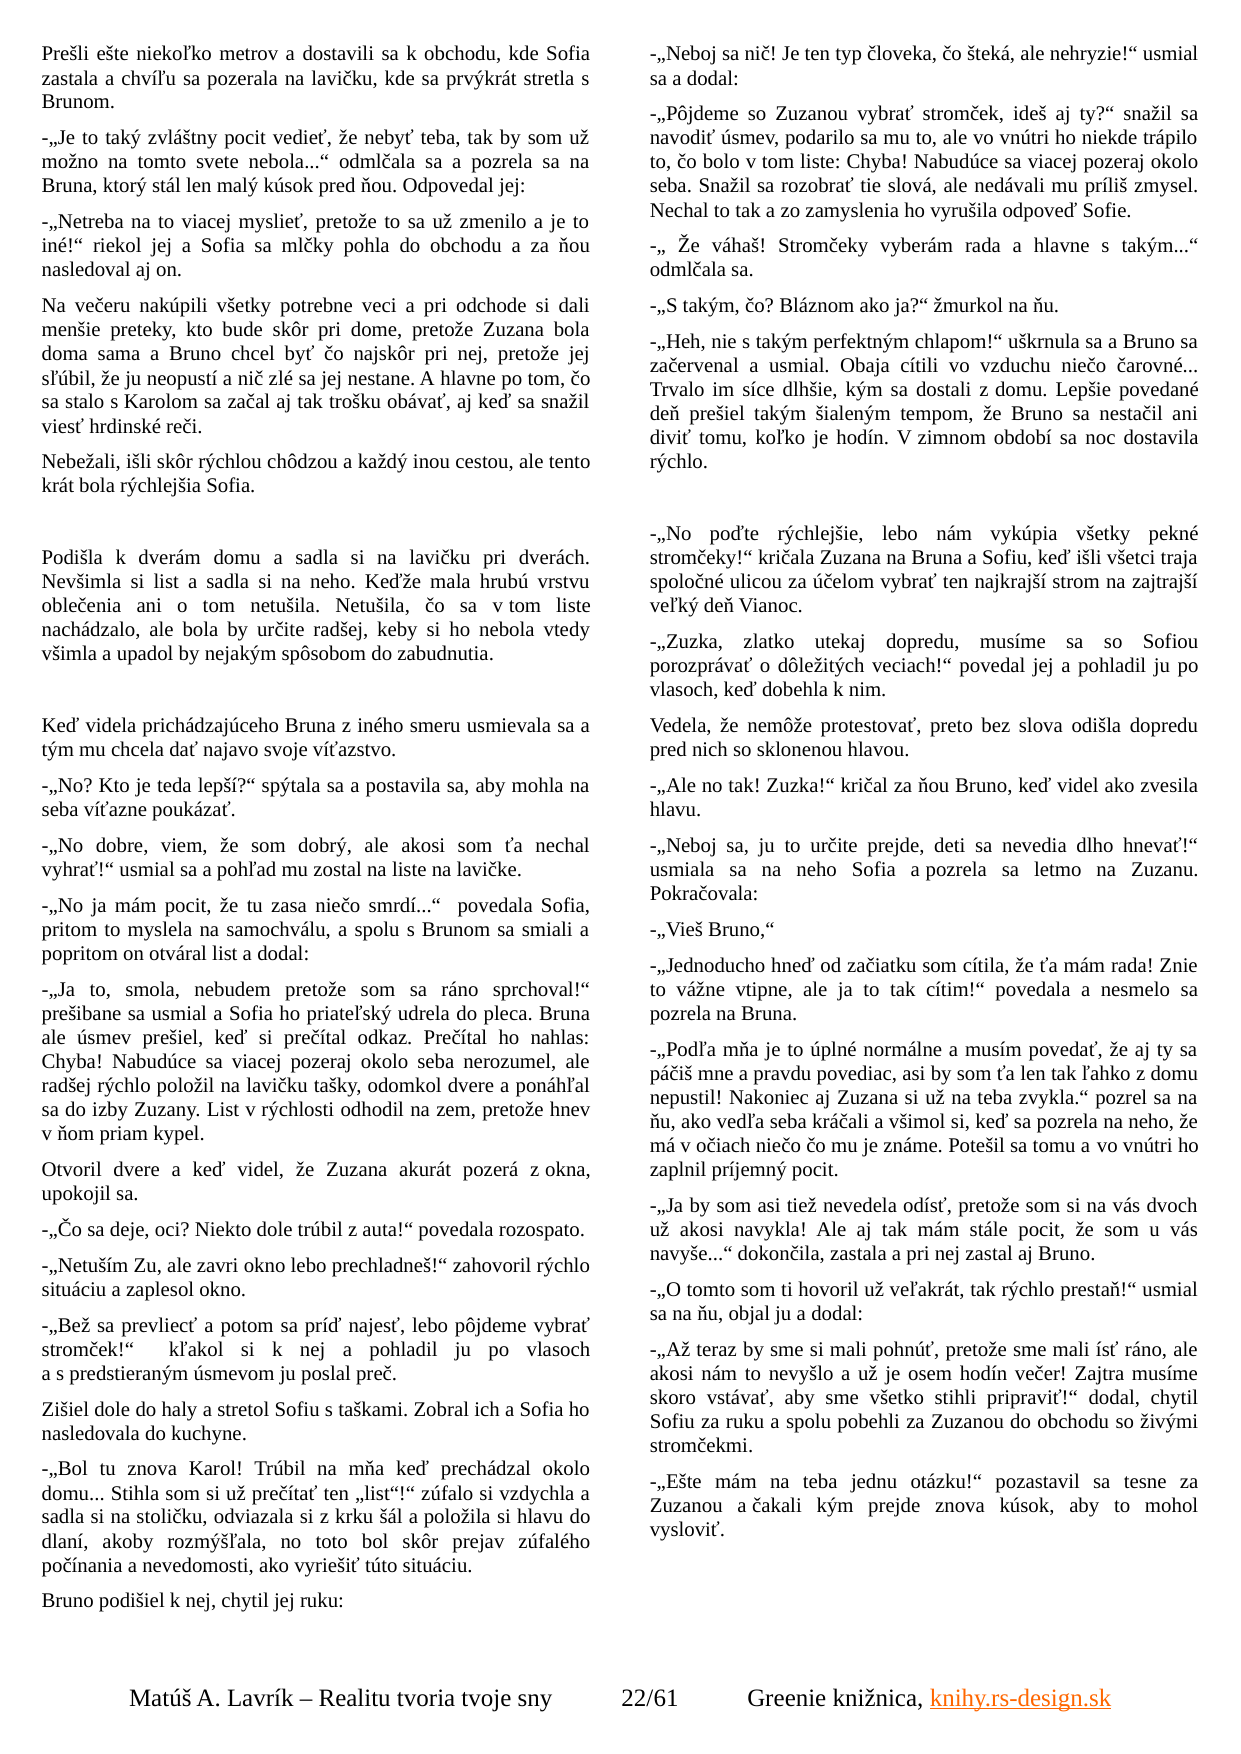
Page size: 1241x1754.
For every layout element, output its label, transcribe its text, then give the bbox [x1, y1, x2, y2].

text -„Podľa mňa je to úplné normálne a musím povedať, že aj ty sa páčiš mne a pravdu povediac, asi by som ťa len tak ľahko z domu nepustil! Nakoniec aj Zuzana si už na teba zvykla.“ pozrel sa na ňu, ako vedľa seba kráčali a všimol si, keď sa pozrela na neho, že má v očiach niečo čo mu je známe. Potešil sa tomu a vo vnútri ho zaplnil príjemný pocit. [649, 1037, 1199, 1181]
text Keď videla prichádzajúceho Bruna z iného smeru usmievala sa a tým mu chcela dať najavo svoje víťazstvo. [41, 713, 591, 761]
text Prešli ešte niekoľko metrov a dostavili sa k obchodu, kde Sofia zastala a chvíľu sa pozerala na lavičku, kde sa prvýkrát stretla s Brunom. [41, 41, 591, 113]
text -„Jednoducho hneď od začiatku som cítila, že ťa mám rada! Znie to vážne vtipne, ale ja to tak cítim!“ povedala a nesmelo sa pozrela na Bruna. [649, 953, 1199, 1025]
text -„Je to taký zvláštny pocit vedieť, že nebyť teba, tak by som už možno na tomto svete nebola...“ odmlčala sa a pozrela sa na Bruna, ktorý stál len malý kúsok pred ňou. Odpovedal jej: [41, 125, 591, 197]
text -„S takým, čo? Bláznom ako ja?“ žmurkol na ňu. [649, 293, 1199, 317]
text -„Netreba na to viacej myslieť, pretože to sa už zmenilo a je to iné!“ riekol jej a Sofia sa mlčky pohla do obchodu a za ňou nasledoval aj on. [41, 209, 591, 281]
text -„Ale no tak! Zuzka!“ kričal za ňou Bruno, keď videl ako zvesila hlavu. [649, 773, 1199, 821]
text Na večeru nakúpili všetky potrebne veci a pri odchode si dali menšie preteky, kto bude skôr pri dome, pretože Zuzana bola doma sama a Bruno chcel byť čo najskôr pri nej, pretože jej sľúbil, že ju neopustí a nič zlé sa jej nestane. A hlavne po tom, čo sa stalo s Karolom sa začal aj tak trošku obávať, aj keď sa snažil viesť hrdinské reči. [41, 293, 591, 438]
text -„Neboj sa, ju to určite prejde, deti sa nevedia dlho hnevať!“ usmiala sa na neho Sofia a pozrela sa letmo na Zuzanu. Pokračovala: [649, 833, 1199, 905]
text Vedela, že nemôže protestovať, preto bez slova odišla dopredu pred nich so sklonenou hlavou. [649, 713, 1199, 761]
text -„Netuším Zu, ale zavri okno lebo prechladneš!“ zahovoril rýchlo situáciu a zaplesol okno. [41, 1253, 591, 1301]
text -„Heh, nie s takým perfektným chlapom!“ uškrnula sa a Bruno sa začervenal a usmial. Obaja cítili vo vzduchu niečo čarovné... Trvalo im síce dlhšie, kým sa dostali z domu. Lepšie povedané deň prešiel takým šialeným tempom, že Bruno sa nestačil ani diviť tomu, koľko je hodín. V zimnom období sa noc dostavila rýchlo. [649, 329, 1199, 473]
text Bruno podišiel k nej, chytil jej ruku: [41, 1588, 591, 1612]
text -„Zuzka, zlatko utekaj dopredu, musíme sa so Sofiou porozprávať o dôležitých veciach!“ povedal jej a pohladil ju po vlasoch, keď dobehla k nim. [649, 629, 1199, 701]
text -„Čo sa deje, oci? Niekto dole trúbil z auta!“ povedala rozospato. [41, 1217, 591, 1241]
text -„ Že váhaš! Stromčeky vyberám rada a hlavne s takým...“ odmlčala sa. [649, 233, 1199, 281]
text -„Pôjdeme so Zuzanou vybrať stromček, ideš aj ty?“ snažil sa navodiť úsmev, podarilo sa mu to, ale vo vnútri ho niekde trápilo to, čo bolo v tom liste: Chyba! Nabudúce sa viacej pozeraj okolo seba. Snažil sa rozobrať tie slová, ale nedávali mu príliš zmysel. Nechal to tak a zo zamyslenia ho vyrušila odpoveď Sofie. [649, 101, 1199, 222]
text Podišla k dverám domu a sadla si na lavičku pri dverách. Nevšimla si list a sadla si na neho. Keďže mala hrubú vrstvu oblečenia ani o tom netušila. Netušila, čo sa v tom liste nachádzalo, ale bola by určite radšej, keby si ho nebola vtedy všimla a upadol by nejakým spôsobom do zabudnutia. [41, 545, 591, 665]
text -„No dobre, viem, že som dobrý, ale akosi som ťa nechal vyhrať!“ usmial sa a pohľad mu zostal na liste na lavičke. [41, 833, 591, 881]
text Zišiel dole do haly a stretol Sofiu s taškami. Zobral ich a Sofia ho nasledovala do kuchyne. [41, 1396, 591, 1444]
text -„No poďte rýchlejšie, lebo nám vykúpia všetky pekné stromčeky!“ kričala Zuzana na Bruna a Sofiu, keď išli všetci traja spoločné ulicou za účelom vybrať ten najkrajší strom na zajtrajší veľký deň Vianoc. [649, 521, 1199, 617]
text -„Vieš Bruno,“ [649, 917, 1199, 941]
text -„Až teraz by sme si mali pohnúť, pretože sme mali ísť ráno, ale akosi nám to nevyšlo a už je osem hodín večer! Zajtra musíme skoro vstávať, aby sme všetko stihli pripraviť!“ dodal, chytil Sofiu za ruku a spolu pobehli za Zuzanou do obchodu so živými stromčekmi. [649, 1337, 1199, 1457]
text -„Ja to, smola, nebudem pretože som sa ráno sprchoval!“ prešibane sa usmial a Sofia ho priateľský udrela do pleca. Bruna ale úsmev prešiel, keď si prečítal odkaz. Prečítal ho nahlas: Chyba! Nabudúce sa viacej pozeraj okolo seba nerozumel, ale radšej rýchlo položil na lavičku tašky, odomkol dvere a ponáhľal sa do izby Zuzany. List v rýchlosti odhodil na zem, pretože hnev v ňom priam kypel. [41, 977, 591, 1145]
text -„Bež sa prevliecť a potom sa príď najesť, lebo pôjdeme vybrať stromček!“ kľakol si k nej a pohladil ju po vlasoch a s predstieraným úsmevom ju poslal preč. [41, 1312, 591, 1385]
text -„Ešte mám na teba jednu otázku!“ pozastavil sa tesne za Zuzanou a čakali kým prejde znova kúsok, aby to mohol vysloviť. [649, 1469, 1199, 1541]
text -„Ja by som asi tiež nevedela odísť, pretože som si na vás dvoch už akosi navykla! Ale aj tak mám stále pocit, že som u vás navyše...“ dokončila, zastala a pri nej zastal aj Bruno. [649, 1193, 1199, 1265]
text -„No? Kto je teda lepší?“ spýtala sa a postavila sa, aby mohla na seba víťazne poukázať. [41, 773, 591, 821]
text -„Neboj sa nič! Je ten typ človeka, čo šteká, ale nehryzie!“ usmial sa a dodal: [649, 41, 1199, 89]
text Nebežali, išli skôr rýchlou chôdzou a každý inou cestou, ale tento krát bola rýchlejšia Sofia. [41, 449, 591, 497]
text Otvoril dvere a keď videl, že Zuzana akurát pozerá z okna, upokojil sa. [41, 1157, 591, 1205]
text -„O tomto som ti hovoril už veľakrát, tak rýchlo prestaň!“ usmial sa na ňu, objal ju a dodal: [649, 1277, 1199, 1325]
text -„No ja mám pocit, že tu zasa niečo smrdí...“ povedala Sofia, pritom to myslela na samochválu, a spolu s Brunom sa smiali a popritom on otváral list a dodal: [41, 893, 591, 965]
text -„Bol tu znova Karol! Trúbil na mňa keď prechádzal okolo domu... Stihla som si už prečítať ten „list“!“ zúfalo si vzdychla a sadla si na stoličku, odviazala si z krku šál a položila si hlavu do dlaní, akoby rozmýšľala, no toto bol skôr prejav zúfalého počínania a nevedomosti, ako vyriešiť túto situáciu. [41, 1456, 591, 1577]
